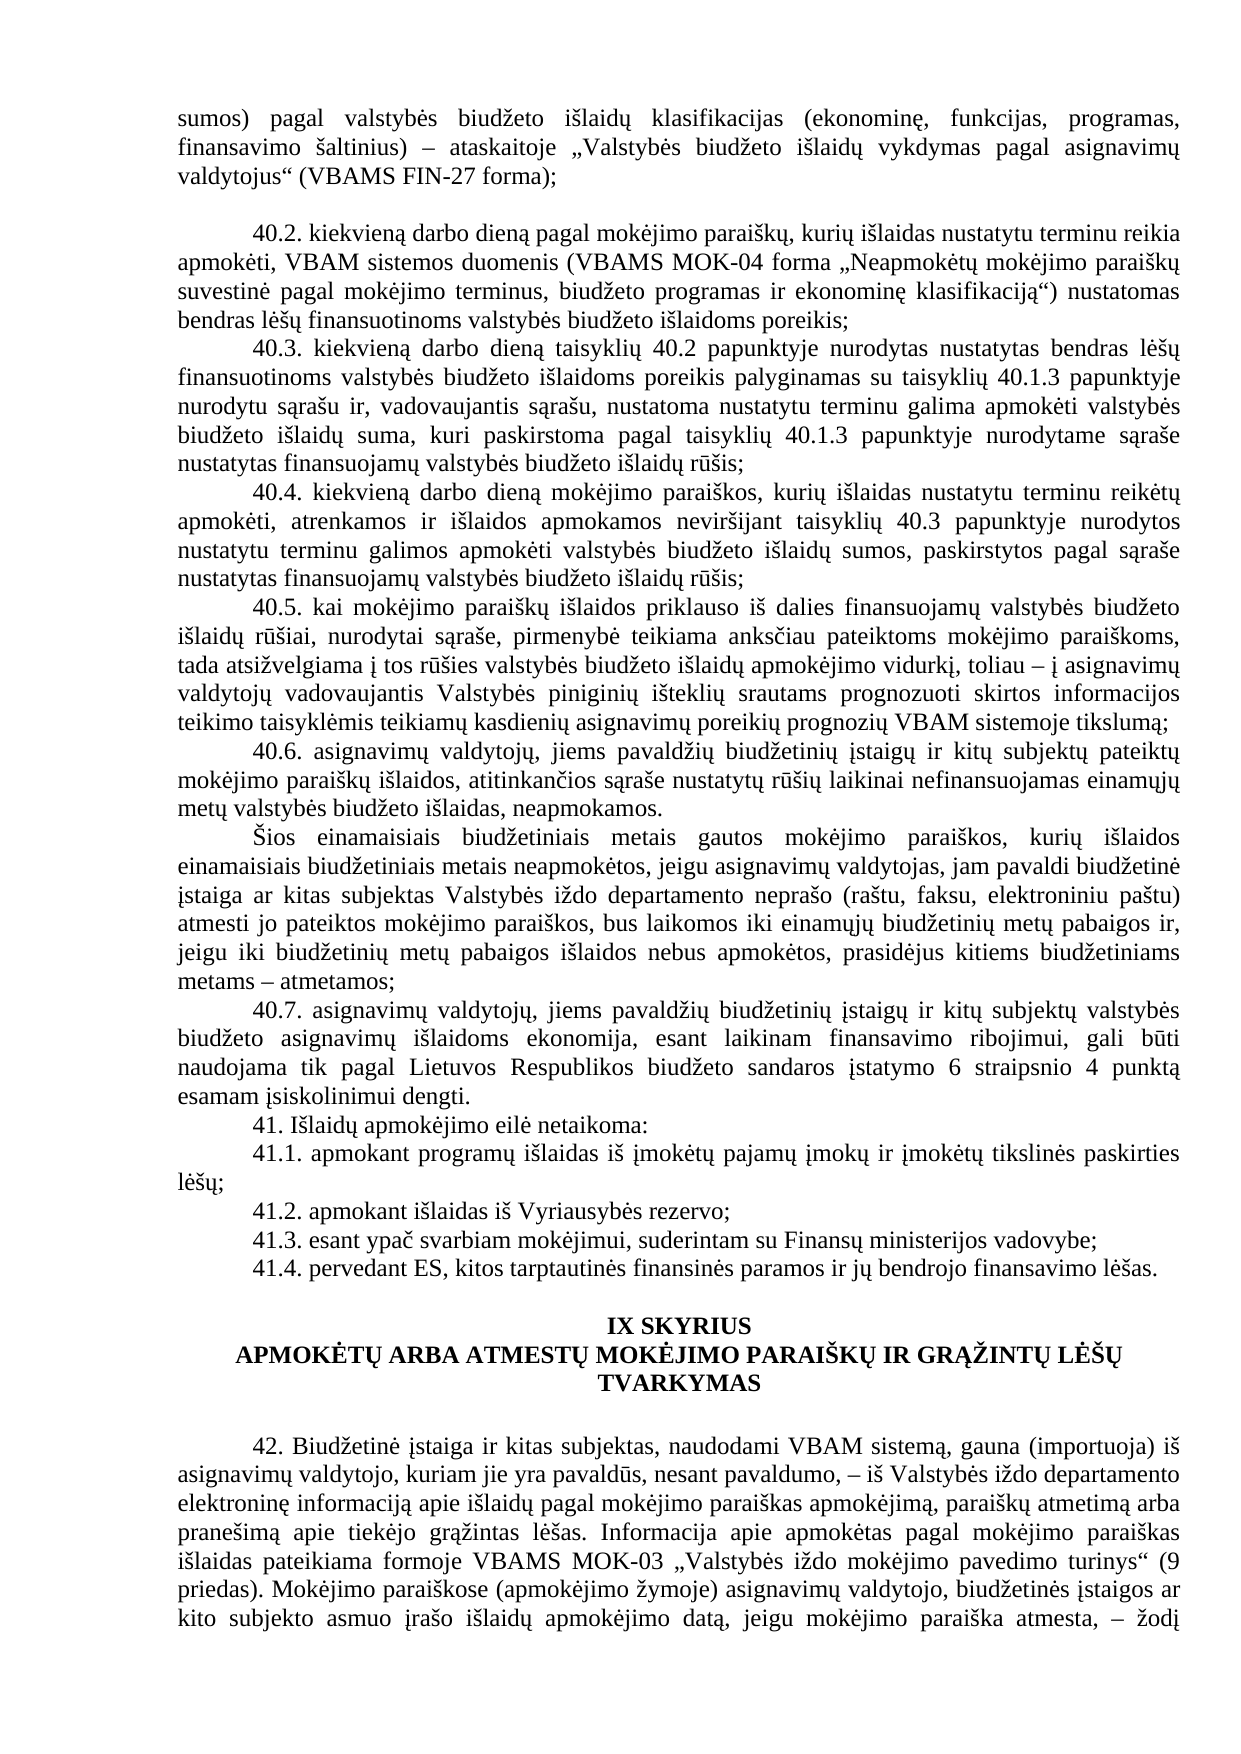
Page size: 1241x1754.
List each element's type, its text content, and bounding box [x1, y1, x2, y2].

text 41.3. esant ypač svarbiam mokėjimui, suderintam su Finansų ministerijos vadovybe; [177, 1225, 1181, 1253]
text 40.6. asignavimų valdytojų, jiems pavaldžių biudžetinių įstaigų ir kitų subjektų pateiktų mokėjimo paraiškų išlaidos, atitinkančios sąraše nustatytų rūšių laikinai nefinansuojamas einamųjų metų valstybės biudžeto išlaidas, neapmokamos. [177, 736, 1181, 822]
text 42. Biudžetinė įstaiga ir kitas subjektas, naudodami VBAM sistemą, gauna (importuoja) iš asignavimų valdytojo, kuriam jie yra pavaldūs, nesant pavaldumo, – iš Valstybės iždo departamento elektroninę informaciją apie išlaidų pagal mokėjimo paraiškas apmokėjimą, paraiškų atmetimą arba pranešimą apie tiekėjo grąžintas lėšas. Informacija apie apmokėtas pagal mokėjimo paraiškas išlaidas pateikiama formoje VBAMS MOK-03 „Valstybės iždo mokėjimo pavedimo turinys“ (9 priedas). Mokėjimo paraiškose (apmokėjimo žymoje) asignavimų valdytojo, biudžetinės įstaigos ar kito subjekto asmuo įrašo išlaidų apmokėjimo datą, jeigu mokėjimo paraiška atmesta, – žodį [177, 1431, 1181, 1632]
text 40.4. kiekvieną darbo dieną mokėjimo paraiškos, kurių išlaidas nustatytu terminu reikėtų apmokėti, atrenkamos ir išlaidos apmokamos neviršijant taisyklių 40.3 papunktyje nurodytos nustatytu terminu galimos apmokėti valstybės biudžeto išlaidų sumos, paskirstytos pagal sąraše nustatytas finansuojamų valstybės biudžeto išlaidų rūšis; [177, 477, 1181, 592]
text 40.7. asignavimų valdytojų, jiems pavaldžių biudžetinių įstaigų ir kitų subjektų valstybės biudžeto asignavimų išlaidoms ekonomija, esant laikinam finansavimo ribojimui, gali būti naudojama tik pagal Lietuvos Respublikos biudžeto sandaros įstatymo 6 straipsnio 4 punktą esamam įsiskolinimui dengti. [177, 995, 1181, 1110]
text Šios einamaisiais biudžetiniais metais gautos mokėjimo paraiškos, kurių išlaidos einamaisiais biudžetiniais metais neapmokėtos, jeigu asignavimų valdytojas, jam pavaldi biudžetinė įstaiga ar kitas subjektas Valstybės iždo departamento neprašo (raštu, faksu, elektroniniu paštu) atmesti jo pateiktos mokėjimo paraiškos, bus laikomos iki einamųjų biudžetinių metų pabaigos ir, jeigu iki biudžetinių metų pabaigos išlaidos nebus apmokėtos, prasidėjus kitiems biudžetiniams metams – atmetamos; [177, 822, 1181, 995]
text 40.3. kiekvieną darbo dieną taisyklių 40.2 papunktyje nurodytas nustatytas bendras lėšų finansuotinoms valstybės biudžeto išlaidoms poreikis palyginamas su taisyklių 40.1.3 papunktyje nurodytu sąrašu ir, vadovaujantis sąrašu, nustatoma nustatytu terminu galima apmokėti valstybės biudžeto išlaidų suma, kuri paskirstoma pagal taisyklių 40.1.3 papunktyje nurodytame sąraše nustatytas finansuojamų valstybės biudžeto išlaidų rūšis; [177, 333, 1181, 477]
text 41.4. pervedant ES, kitos tarptautinės finansinės paramos ir jų bendrojo finansavimo lėšas. [177, 1253, 1181, 1282]
text 40.2. kiekvieną darbo dieną pagal mokėjimo paraiškų, kurių išlaidas nustatytu terminu reikia apmokėti, VBAM sistemos duomenis (VBAMS MOK-04 forma „Neapmokėtų mokėjimo paraiškų suvestinė pagal mokėjimo terminus, biudžeto programas ir ekonominę klasifikaciją“) nustatomas bendras lėšų finansuotinoms valstybės biudžeto išlaidoms poreikis; [177, 218, 1181, 333]
text 41.1. apmokant programų išlaidas iš įmokėtų pajamų įmokų ir įmokėtų tikslinės paskirties lėšų; [177, 1138, 1181, 1196]
text sumos) pagal valstybės biudžeto išlaidų klasifikacijas (ekonominę, funkcijas, programas, finansavimo šaltinius) – ataskaitoje „Valstybės biudžeto išlaidų vykdymas pagal asignavimų valdytojus“ (VBAMS FIN-27 forma); [177, 103, 1181, 190]
text 40.5. kai mokėjimo paraiškų išlaidos priklauso iš dalies finansuojamų valstybės biudžeto išlaidų rūšiai, nurodytai sąraše, pirmenybė teikiama anksčiau pateiktoms mokėjimo paraiškoms, tada atsižvelgiama į tos rūšies valstybės biudžeto išlaidų apmokėjimo vidurkį, toliau – į asignavimų valdytojų vadovaujantis Valstybės piniginių išteklių srautams prognozuoti skirtos informacijos teikimo taisyklėmis teikiamų kasdienių asignavimų poreikių prognozių VBAM sistemoje tikslumą; [177, 592, 1181, 736]
text IX SKYRIUS [177, 1311, 1181, 1340]
text 41.2. apmokant išlaidas iš Vyriausybės rezervo; [177, 1196, 1181, 1225]
text 41. Išlaidų apmokėjimo eilė netaikoma: [177, 1110, 1181, 1138]
text APMOKĖTŲ ARBA ATMESTŲ MOKĖJIMO PARAIŠKŲ IR GRĄŽINTŲ LĖŠŲ TVARKYMAS [177, 1340, 1181, 1397]
